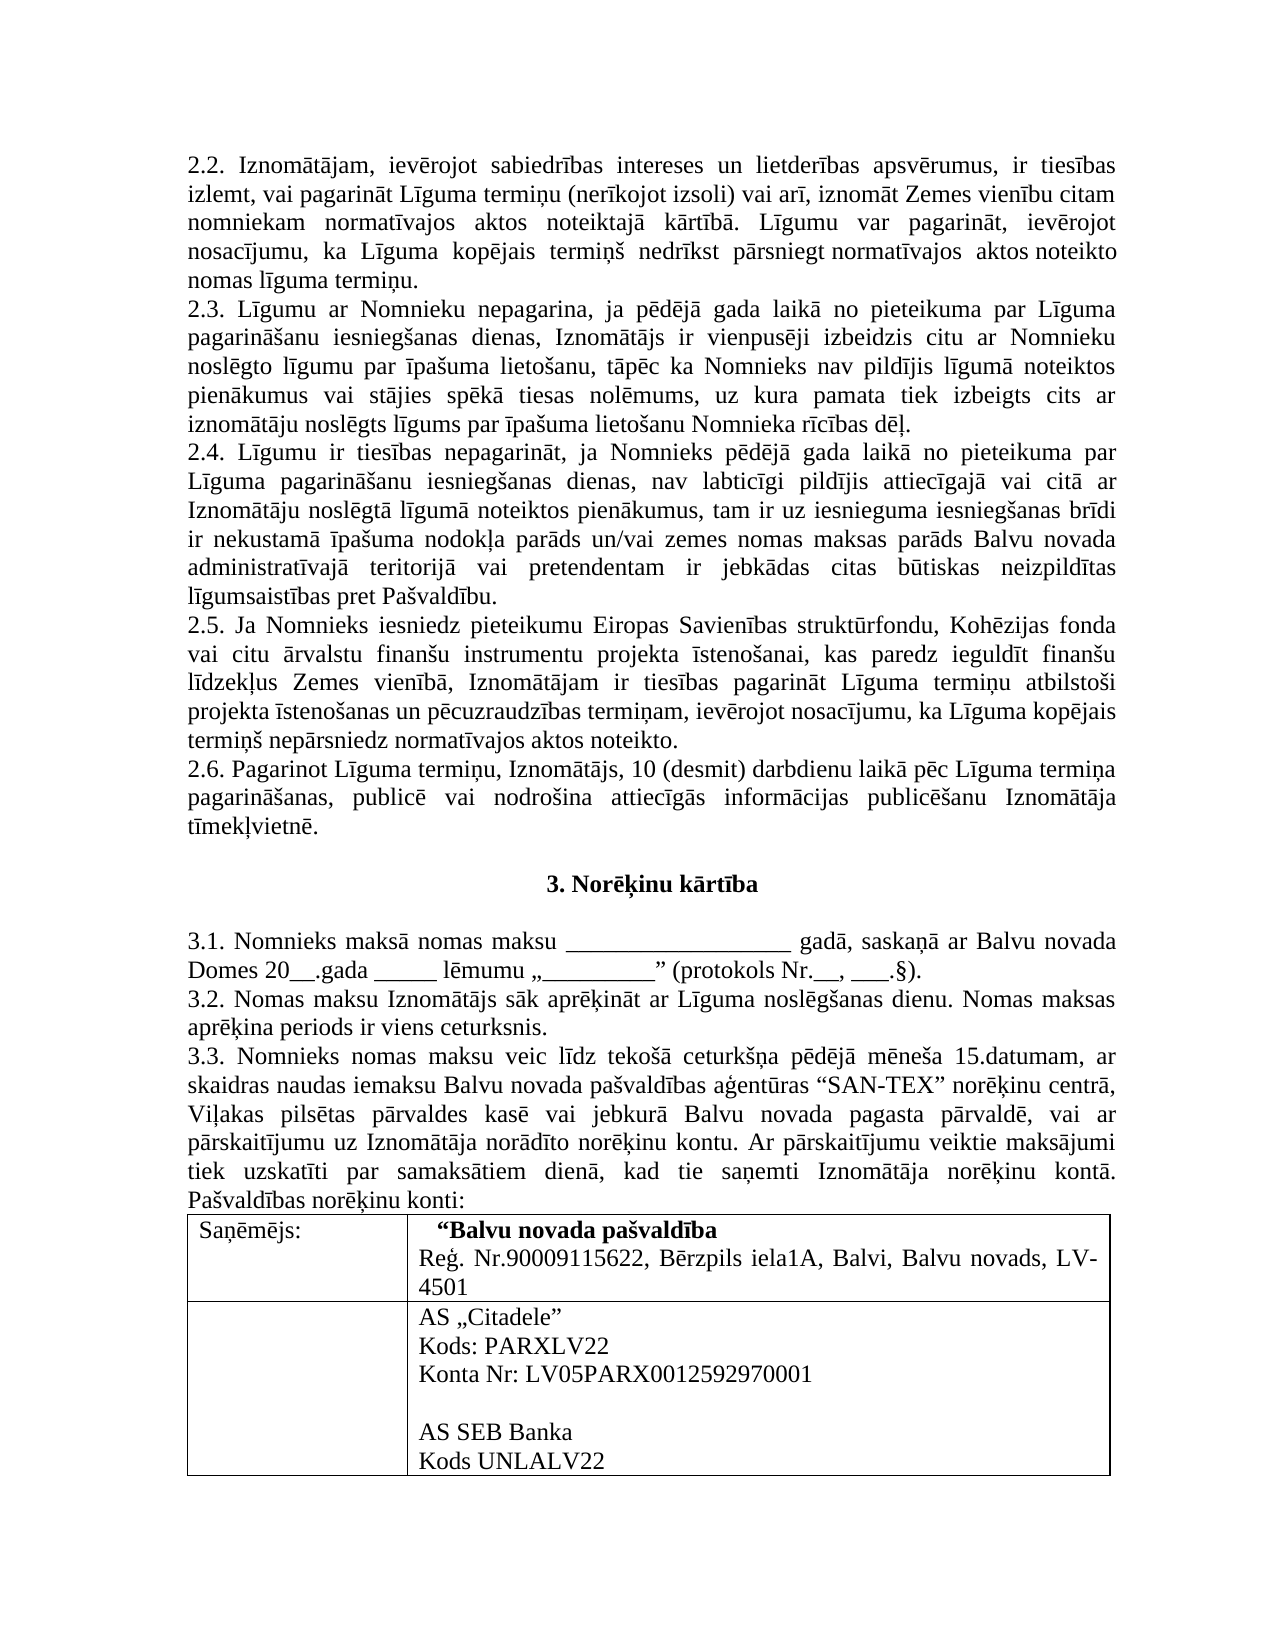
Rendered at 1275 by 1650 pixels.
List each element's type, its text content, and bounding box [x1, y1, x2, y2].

text 3.3. Nomnieks nomas maksu veic līdz tekošā ceturkšņa pēdējā mēneša 15.datumam, ar skaidras naudas iemaksu Balvu novada pašvaldības aģentūras “SAN-TEX” norēķinu centrā, Viļakas pilsētas pārvaldes kasē vai jebkurā Balvu novada pagasta pārvaldē, vai ar pārskaitījumu uz Iznomātāja norādīto norēķinu kontu. Ar pārskaitījumu veiktie maksājumi tiek uzskatīti par samaksātiem dienā, kad tie saņemti Iznomātāja norēķinu kontā. Pašvaldības norēķinu konti: [187, 1041, 1117, 1214]
table_header Saņēmējs: [188, 1215, 407, 1301]
text 2.6. Pagarinot Līguma termiņu, Iznomātājs, 10 (desmit) darbdienu laikā pēc Līguma termiņa pagarināšanas, publicē vai nodrošina attiecīgās informācijas publicēšanu Iznomātāja tīmekļvietnē. [187, 754, 1117, 840]
text 3.1. Nomnieks maksā nomas maksu __________________ gadā, saskaņā ar Balvu novada Domes 20__.gada _____ lēmumu „_________” (protokols Nr.__, ___.§). [187, 926, 1117, 984]
text 2.2. Iznomātājam, ievērojot sabiedrības intereses un lietderības apsvērumus, ir tiesības izlemt, vai pagarināt Līguma termiņu (nerīkojot izsoli) vai arī, iznomāt Zemes vienību citam nomniekam normatīvajos aktos noteiktajā kārtībā. Līgumu var pagarināt, ievērojot nosacījumu, ka Līguma kopējais termiņš nedrīkst pārsniegt normatīvajos aktos noteikto nomas līguma termiņu. [187, 150, 1117, 294]
text 2.4. Līgumu ir tiesības nepagarināt, ja Nomnieks pēdējā gada laikā no pieteikuma par Līguma pagarināšanu iesniegšanas dienas, nav labticīgi pildījis attiecīgajā vai citā ar Iznomātāju noslēgtā līgumā noteiktos pienākumus, tam ir uz iesnieguma iesniegšanas brīdi ir nekustamā īpašuma nodokļa parāds un/vai zemes nomas maksas parāds Balvu novada administratīvajā teritorijā vai pretendentam ir jebkādas citas būtiskas neizpildītas līgumsaistības pret Pašvaldību. [187, 437, 1117, 610]
table_cell [188, 1302, 407, 1474]
text 3.2. Nomas maksu Iznomātājs sāk aprēķināt ar Līguma noslēgšanas dienu. Nomas maksas aprēķina periods ir viens ceturksnis. [187, 984, 1117, 1041]
text 2.5. Ja Nomnieks iesniedz pieteikumu Eiropas Savienības struktūrfondu, Kohēzijas fonda vai citu ārvalstu finanšu instrumentu projekta īstenošanai, kas paredz ieguldīt finanšu līdzekļus Zemes vienībā, Iznomātājam ir tiesības pagarināt Līguma termiņu atbilstoši projekta īstenošanas un pēcuzraudzības termiņam, ievērojot nosacījumu, ka Līguma kopējais termiņš nepārsniedz normatīvajos aktos noteikto. [187, 610, 1117, 754]
table_cell AS „Citadele” Kods: PARXLV22 Konta Nr: LV05PARX0012592970001 AS SEB Banka Kods UNLALV22 [408, 1302, 1109, 1474]
text 3. Norēķinu kārtība [187, 869, 1117, 897]
text 2.3. Līgumu ar Nomnieku nepagarina, ja pēdējā gada laikā no pieteikuma par Līguma pagarināšanu iesniegšanas dienas, Iznomātājs ir vienpusēji izbeidzis citu ar Nomnieku noslēgto līgumu par īpašuma lietošanu, tāpēc ka Nomnieks nav pildījis līgumā noteiktos pienākumus vai stājies spēkā tiesas nolēmums, uz kura pamata tiek izbeigts cits ar iznomātāju noslēgts līgums par īpašuma lietošanu Nomnieka rīcības dēļ. [187, 294, 1117, 437]
table_header “Balvu novada pašvaldība Reģ. Nr.90009115622, Bērzpils iela1A, Balvi, Balvu novads, LV- 4501 [408, 1215, 1109, 1301]
